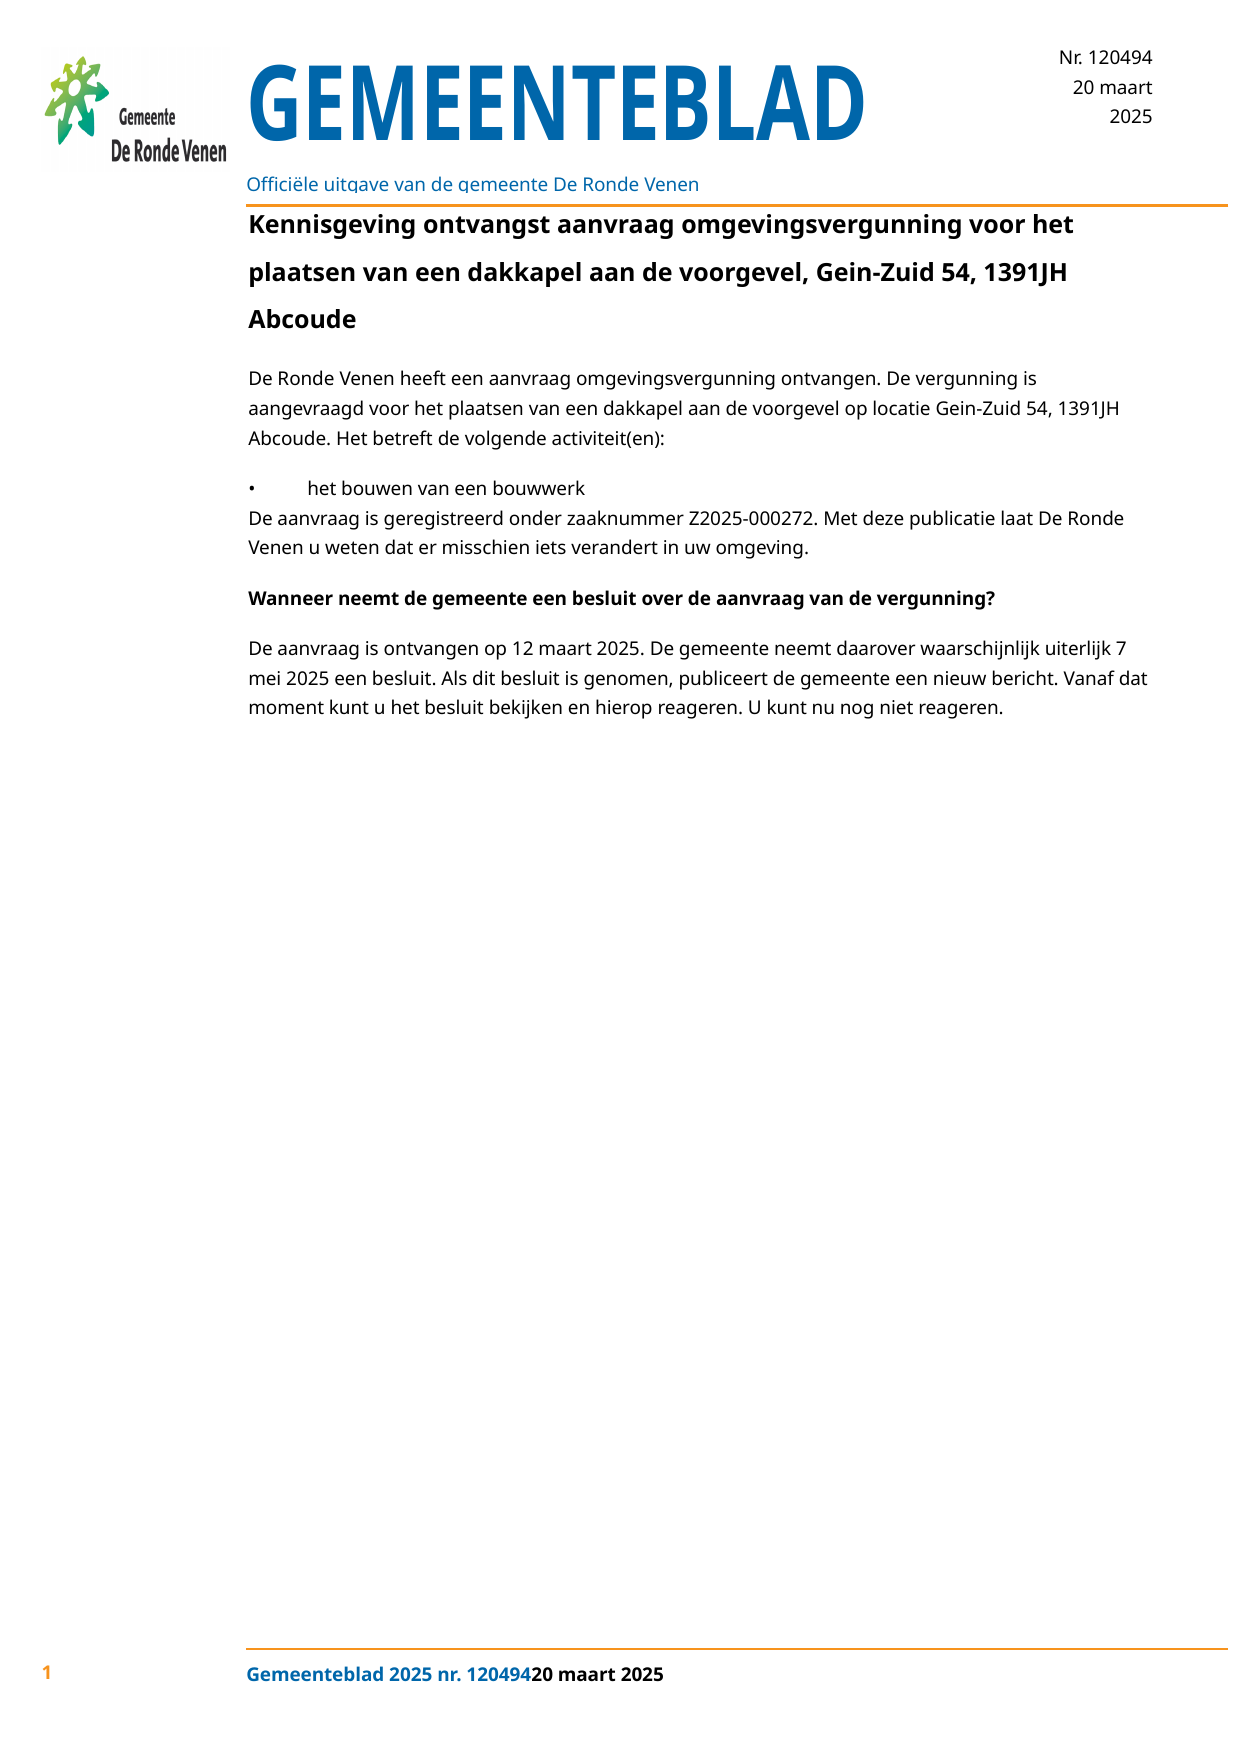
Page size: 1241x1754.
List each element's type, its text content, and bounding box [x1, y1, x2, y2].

text De Ronde Venen heeft een aanvraag omgevingsvergunning ontvangen. De vergunning is aangevraagd voor het plaatsen van een dakkapel aan de voorgevel op locatie Gein-Zuid 54, 1391JH Abcoude. Het betreft de volgende activiteit(en): [248, 366, 1152, 450]
list het bouwen van een bouwwerk [248, 475, 1152, 501]
text De aanvraag is ontvangen op 12 maart 2025. De gemeente neemt daarover waarschijnlijk uiterlijk 7 mei 2025 een besluit. Als dit besluit is genomen, publiceert de gemeente een nieuw bericht. Vanaf dat moment kunt u het besluit bekijken en hierop reageren. U kunt nu nog niet reageren. [248, 635, 1152, 720]
text Kennisgeving ontvangst aanvraag omgevingsvergunning voor het plaatsen van een dakkapel aan de voorgevel, Gein-Zuid 54, 1391JH Abcoude [248, 207, 1152, 336]
text Wanneer neemt de gemeente een besluit over de aanvraag van de vergunning? [248, 585, 1152, 610]
text De aanvraag is geregistreerd onder zaaknummer Z2025-000272. Met deze publicatie laat De Ronde Venen u weten dat er misschien iets verandert in uw omgeving. [248, 505, 1152, 560]
picture [41, 47, 231, 172]
